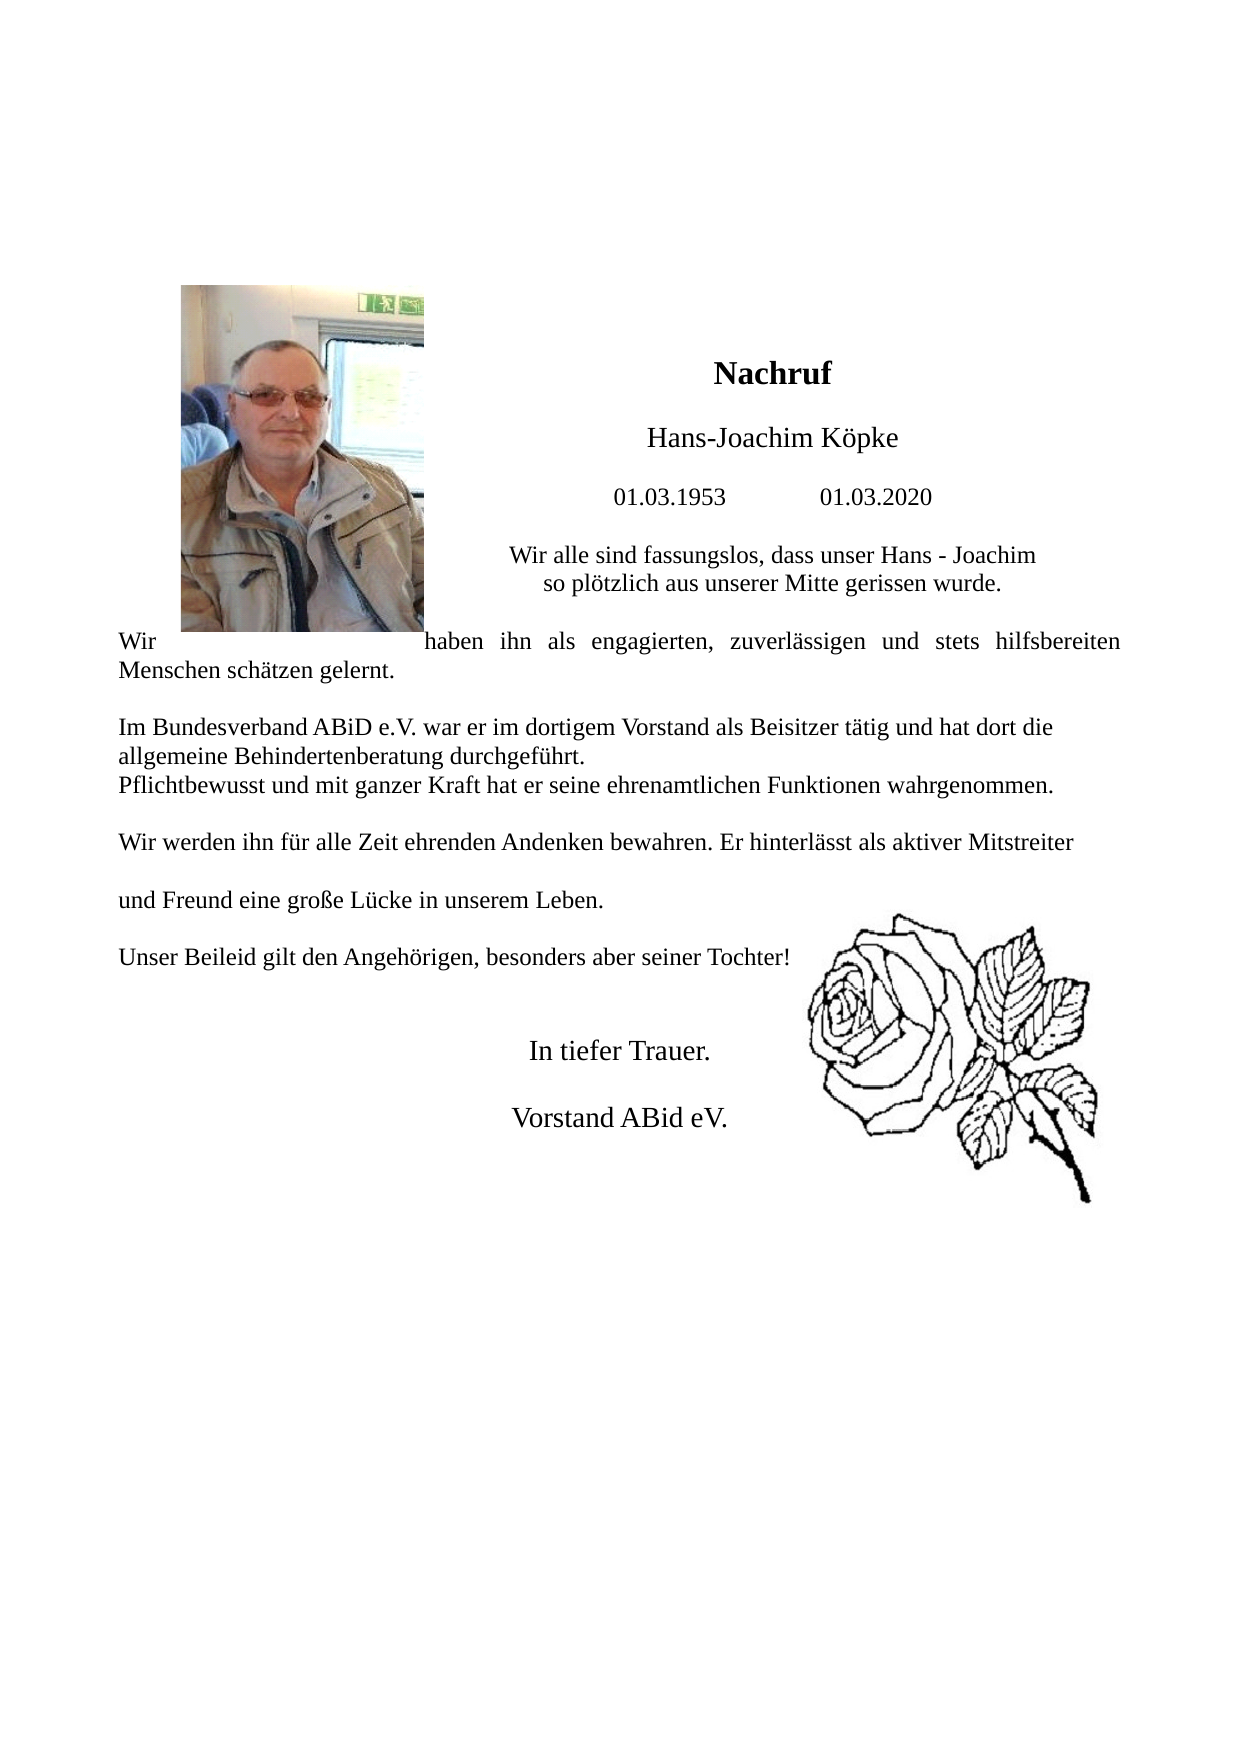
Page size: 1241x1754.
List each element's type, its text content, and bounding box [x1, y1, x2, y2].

table_cell Nachruf Hans-Joachim Köpke 01.03.1953 01.03.2020 Wir alle sind fassungslos, dass unser Hans - Joachim so plötzlich aus unserer Mitte gerissen wurde. Wir haben ihn als engagierten, zuverlässigen und stets hilfsbereiten Menschen schätzen gelernt. Im Bundesverband ABiD e.V. war er im dortigem Vorstand als Beisitzer tätig und hat dort die allgemeine Behindertenberatung durchgeführt. Pflichtbewusst und mit ganzer Kraft hat er seine ehrenamtlichen Funktionen wahrgenommen. Wir werden ihn für alle Zeit ehrenden Andenken bewahren. Er hinterlässt als aktiver Mitstreiter und Freund eine große Lücke in unserem Leben. Unser Beileid gilt den Angehörigen, besonders aber seiner Tochter! In tiefer Trauer. Vorstand ABid eV. [117, 209, 1122, 1201]
picture [802, 909, 1104, 1208]
table_header [118, 176, 1121, 204]
table_header [118, 147, 1122, 176]
table_header [117, 176, 1122, 209]
